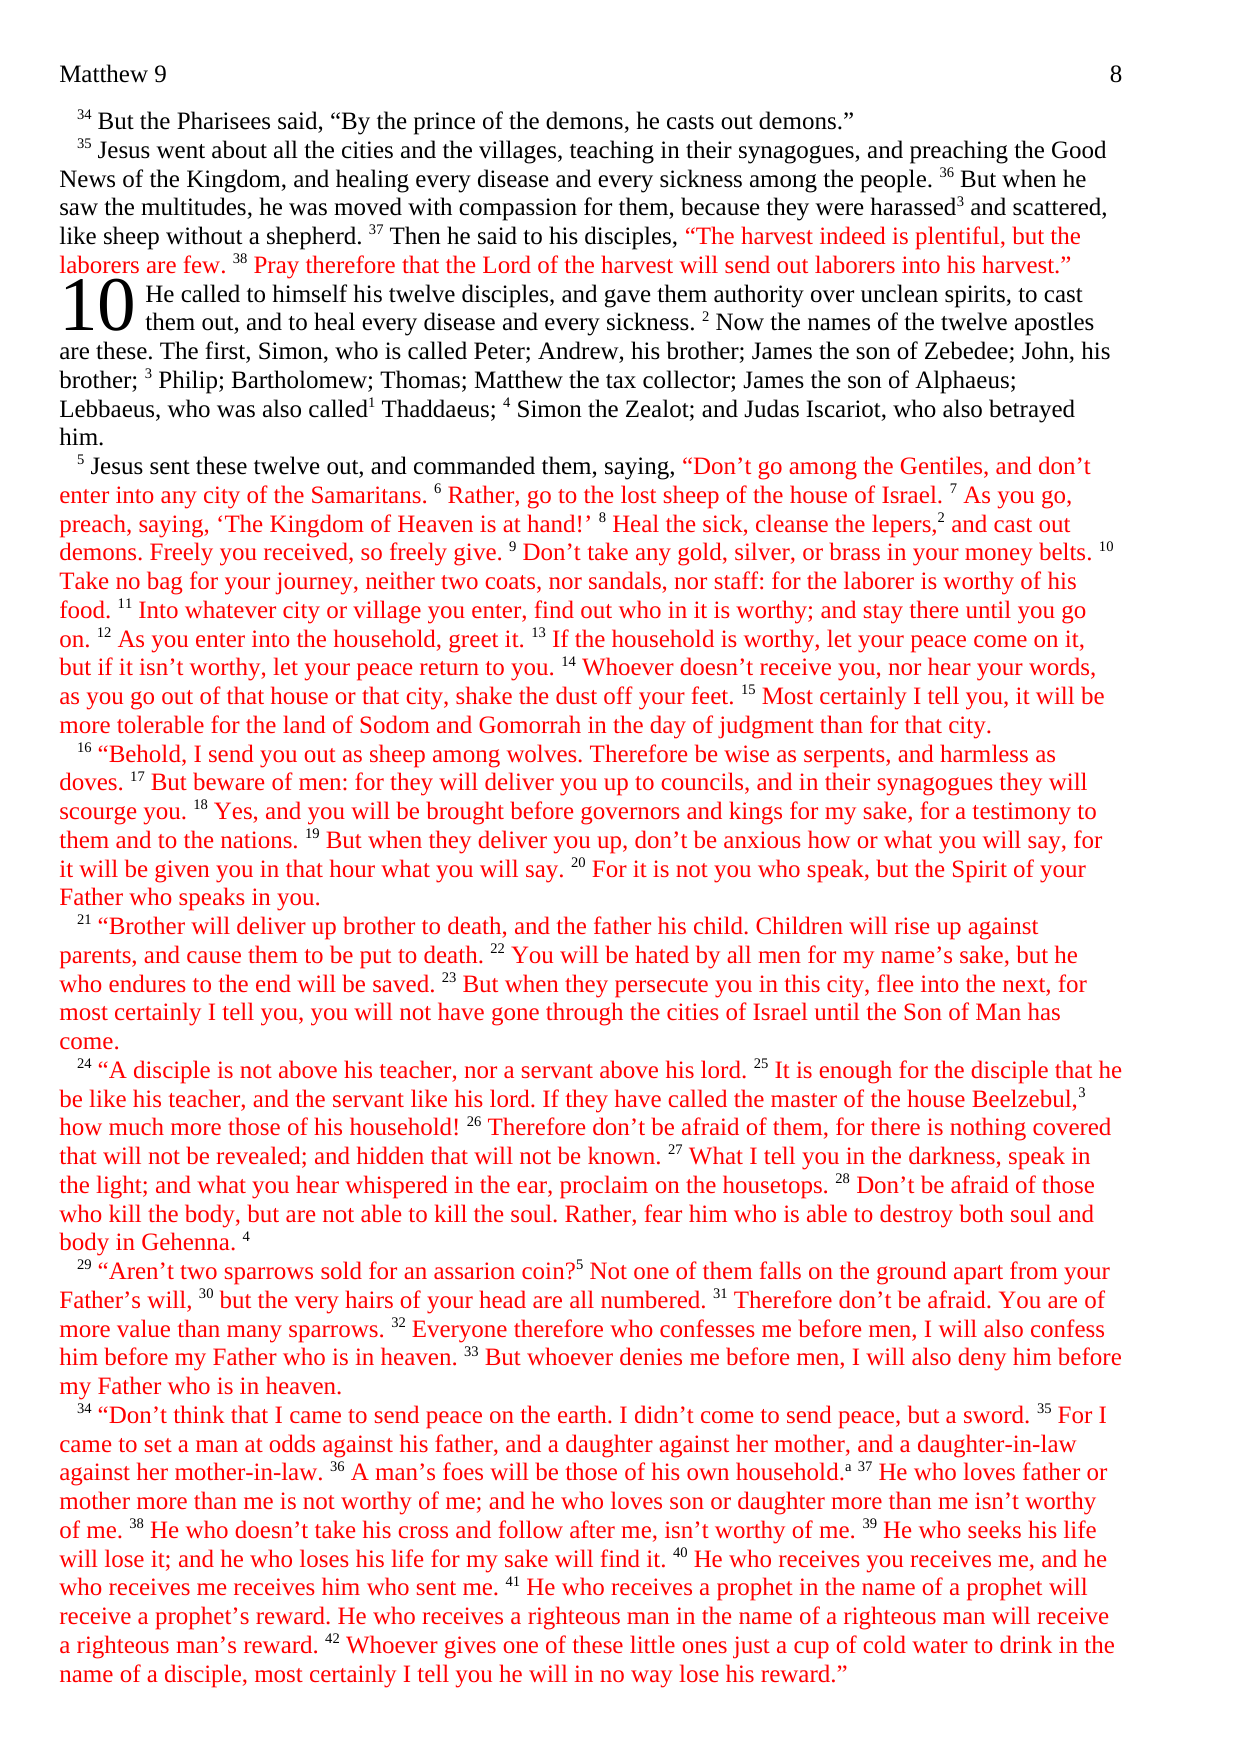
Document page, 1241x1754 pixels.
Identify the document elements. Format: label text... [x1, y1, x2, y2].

text 34 “Don’t think that I came to send peace on the earth. I didn’t come to send peace, but a sword. 35 For I came to set a man at odds against his father, and a daughter against her mother, and a daughter-in-law against her mother-in-law. 36 A man’s foes will be those of his own household.a 37 He who loves father or mother more than me is not worthy of me; and he who loves son or daughter more than me isn’t worthy of me. 38 He who doesn’t take his cross and follow after me, isn’t worthy of me. 39 He who seeks his life will lose it; and he who loses his life for my sake will find it. 40 He who receives you receives me, and he who receives me receives him who sent me. 41 He who receives a prophet in the name of a prophet will receive a prophet’s reward. He who receives a righteous man in the name of a righteous man will receive a righteous man’s reward. 42 Whoever gives one of these little ones just a cup of cold water to drink in the name of a disciple, most certainly I tell you he will in no way lose his reward.” [59, 1400, 1122, 1687]
text 24 “A disciple is not above his teacher, nor a servant above his lord. 25 It is enough for the disciple that he be like his teacher, and the servant like his lord. If they have called the master of the house Beelzebul,3 how much more those of his household! 26 Therefore don’t be afraid of them, for there is nothing covered that will not be revealed; and hidden that will not be known. 27 What I tell you in the darkness, speak in the light; and what you hear whispered in the ear, proclaim on the housetops. 28 Don’t be afraid of those who kill the body, but are not able to kill the soul. Rather, fear him who is able to destroy both soul and body in Gehenna. 4 [59, 1055, 1122, 1256]
text 21 “Brother will deliver up brother to death, and the father his child. Children will rise up against parents, and cause them to be put to death. 22 You will be hated by all men for my name’s sake, but he who endures to the end will be saved. 23 But when they persecute you in this city, flee into the next, for most certainly I tell you, you will not have gone through the cities of Israel until the Son of Man has come. [59, 911, 1122, 1055]
text 34 But the Pharisees said, “By the prince of the demons, he casts out demons.” [59, 106, 1122, 135]
text 29 “Aren’t two sparrows sold for an assarion coin?5 Not one of them falls on the ground apart from your Father’s will, 30 but the very hairs of your head are all numbered. 31 Therefore don’t be afraid. You are of more value than many sparrows. 32 Everyone therefore who confesses me before men, I will also confess him before my Father who is in heaven. 33 But whoever denies me before men, I will also deny him before my Father who is in heaven. [59, 1256, 1122, 1400]
text 16 “Behold, I send you out as sheep among wolves. Therefore be wise as serpents, and harmless as doves. 17 But beware of men: for they will deliver you up to councils, and in their synagogues they will scourge you. 18 Yes, and you will be brought before governors and kings for my sake, for a testimony to them and to the nations. 19 But when they deliver you up, don’t be anxious how or what you will say, for it will be given you in that hour what you will say. 20 For it is not you who speak, but the Spirit of your Father who speaks in you. [59, 739, 1122, 911]
text 10He called to himself his twelve disciples, and gave them authority over unclean spirits, to cast them out, and to heal every disease and every sickness. 2 Now the names of the twelve apostles are these. The first, Simon, who is called Peter; Andrew, his brother; James the son of Zebedee; John, his brother; 3 Philip; Bartholomew; Thomas; Matthew the tax collector; James the son of Alphaeus; Lebbaeus, who was also called1 Thaddaeus; 4 Simon the Zealot; and Judas Iscariot, who also betrayed him. [59, 279, 1122, 451]
text 5 Jesus sent these twelve out, and commanded them, saying, “Don’t go among the Gentiles, and don’t enter into any city of the Samaritans. 6 Rather, go to the lost sheep of the house of Israel. 7 As you go, preach, saying, ‘The Kingdom of Heaven is at hand!’ 8 Heal the sick, cleanse the lepers,2 and cast out demons. Freely you received, so freely give. 9 Don’t take any gold, silver, or brass in your money belts. 10 Take no bag for your journey, neither two coats, nor sandals, nor staff: for the laborer is worthy of his food. 11 Into whatever city or village you enter, find out who in it is worthy; and stay there until you go on. 12 As you enter into the household, greet it. 13 If the household is worthy, let your peace come on it, but if it isn’t worthy, let your peace return to you. 14 Whoever doesn’t receive you, nor hear your words, as you go out of that house or that city, shake the dust off your feet. 15 Most certainly I tell you, it will be more tolerable for the land of Sodom and Gomorrah in the day of judgment than for that city. [59, 451, 1122, 739]
text 35 Jesus went about all the cities and the villages, teaching in their synagogues, and preaching the Good News of the Kingdom, and healing every disease and every sickness among the people. 36 But when he saw the multitudes, he was moved with compassion for them, because they were harassed3 and scattered, like sheep without a shepherd. 37 Then he said to his disciples, “The harvest indeed is plentiful, but the laborers are few. 38 Pray therefore that the Lord of the harvest will send out laborers into his harvest.” [59, 135, 1122, 279]
